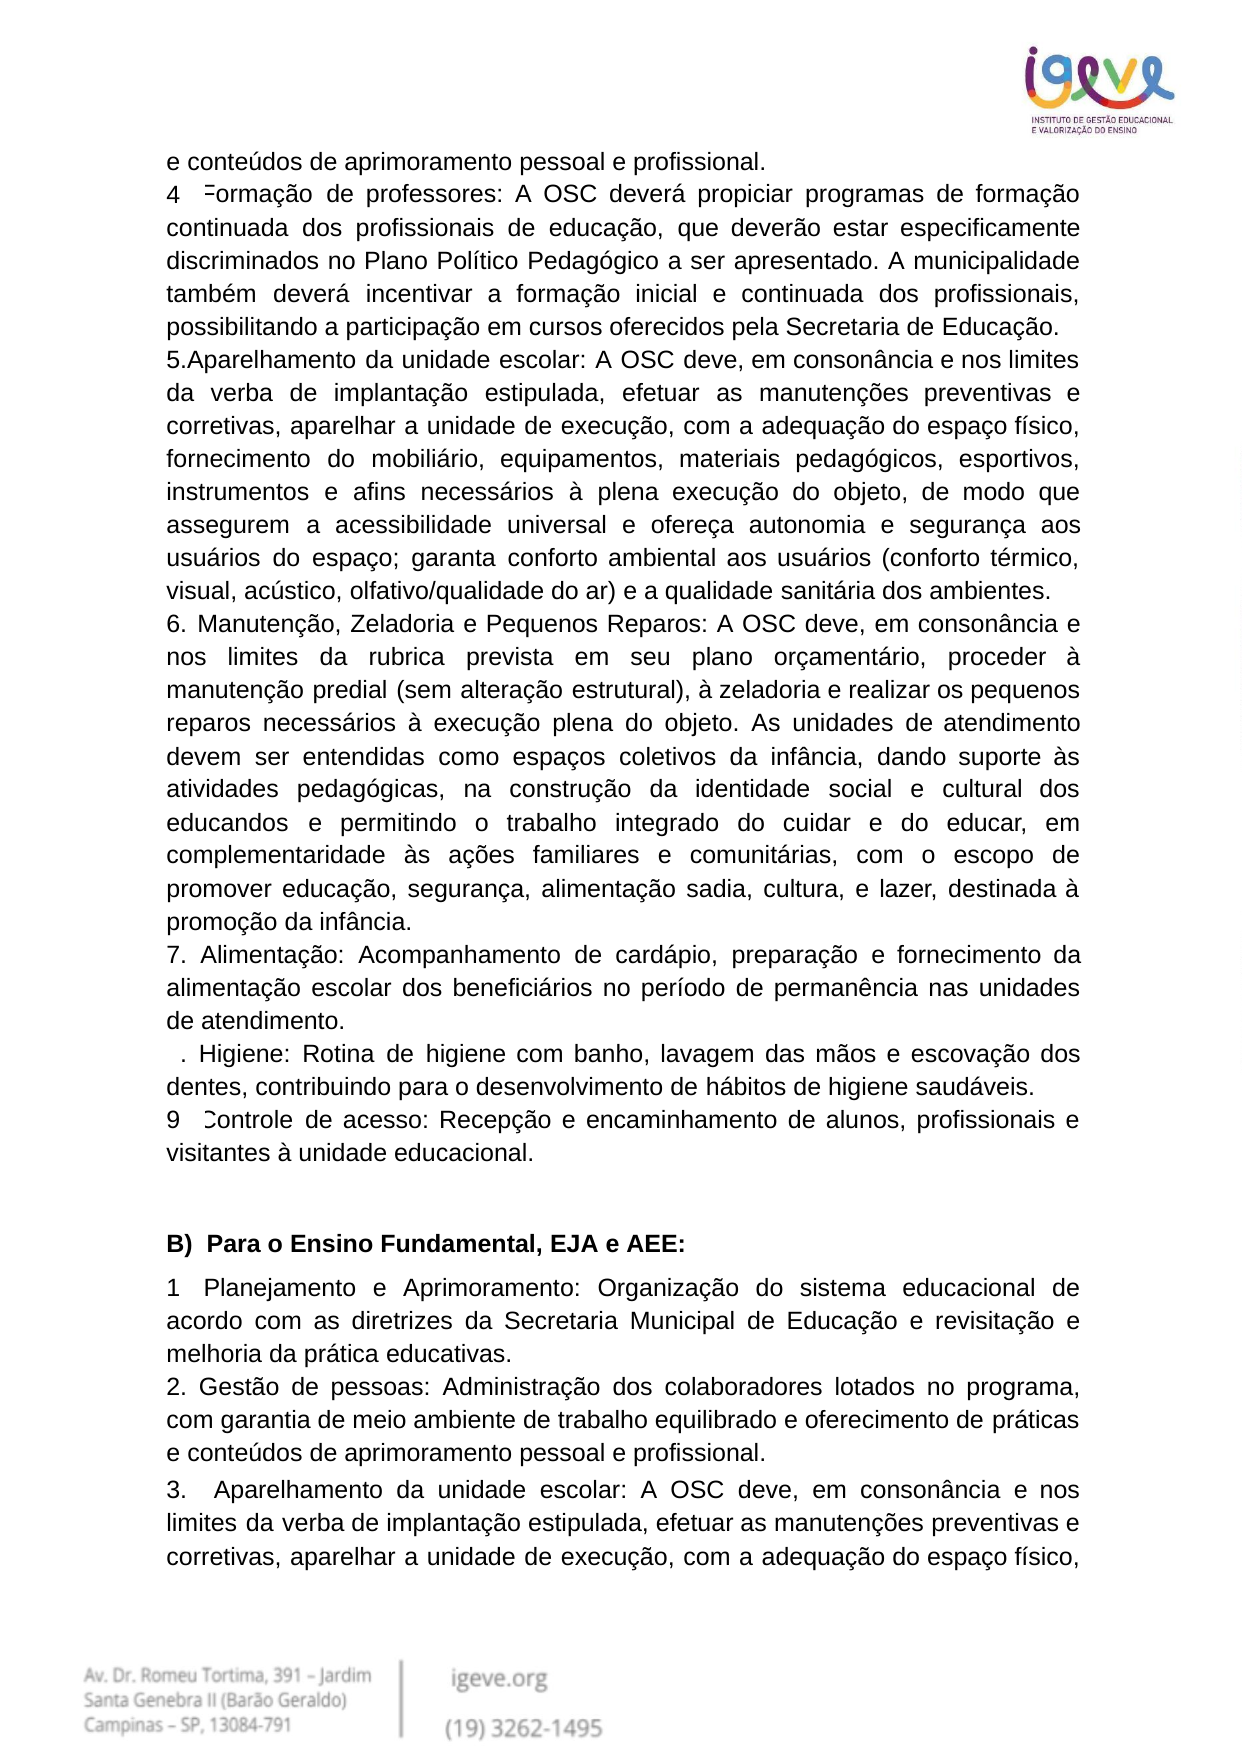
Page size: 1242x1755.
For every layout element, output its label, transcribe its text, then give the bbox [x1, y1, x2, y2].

text alimentação escolar dos beneficiários no período de permanência nas unidades [166, 974, 1104, 1002]
text . Controle de acesso: Recepção e encaminhamento de alunos, profissionais e [205, 1106, 1105, 1134]
text com garantia de meio ambiente de trabalho equilibrado e oferecimento de práticas [166, 1406, 1104, 1434]
text . Higiene: Rotina de higiene com banho, lavagem das mãos e escovação dos [180, 1040, 1105, 1068]
text também deverá incentivar a formação inicial e continuada dos profissionais, [166, 280, 1105, 308]
text discriminados no Plano Político Pedagógico a ser apresentado. A municipalidade [166, 247, 1105, 275]
text promoção da infância. [166, 908, 1105, 936]
text 4 [166, 181, 205, 209]
text continuada dos profissionais de educação, que deverão estar especificamente [166, 214, 1105, 242]
text . Planejamento e Aprimoramento: Organização do sistema educacional de [205, 1274, 1104, 1302]
text e conteúdos de aprimoramento pessoal e profissional. [166, 1439, 1104, 1467]
text devem ser entendidas como espaços coletivos da infância, dando suporte às [166, 743, 1105, 771]
text . Aparelhamento da unidade escolar: A OSC deve, em consonância e nos [180, 1477, 1104, 1504]
text . Manutenção, Zeladoria e Pequenos Reparos: A OSC deve, em consonância e [180, 611, 1105, 638]
text . Formação de professores: A OSC deverá propiciar programas de formação [205, 181, 1104, 208]
text de atendimento. [166, 1007, 1104, 1035]
text 1 [166, 1274, 205, 1302]
text 5 [166, 346, 180, 374]
text 9 [166, 1106, 205, 1134]
text manutenção predial (sem alteração estrutural), à zeladoria e realizar os pequenos [166, 677, 1105, 704]
text dentes, contribuindo para o desenvolvimento de hábitos de higiene saudáveis. [166, 1073, 1105, 1101]
text assegurem a acessibilidade universal e ofereça autonomia e segurança aos [166, 511, 1105, 539]
text usuários do espaço; garanta conforto ambiental aos usuários (conforto térmico, [166, 544, 1105, 572]
text educandos e permitindo o trabalho integrado do cuidar e do educar, em [166, 809, 1105, 837]
text nos limites da rubrica prevista em seu plano orçamentário, proceder à [166, 643, 1105, 671]
text fornecimento do mobiliário, equipamentos, materiais pedagógicos, esportivos, [166, 445, 1105, 473]
text 6 [166, 611, 180, 638]
text complementaridade às ações familiares e comunitárias, com o escopo de [166, 842, 1105, 869]
text atividades pedagógicas, na construção da identidade social e cultural dos [166, 776, 1105, 803]
text acordo com as diretrizes da Secretaria Municipal de Educação e revisitação e [166, 1307, 1104, 1335]
text promover educação, segurança, alimentação sadia, cultura, e lazer, destinada à [166, 875, 1105, 903]
text 2 [166, 1373, 180, 1401]
text 3 [166, 1477, 180, 1504]
text corretivas, aparelhar a unidade de execução, com a adequação do espaço físico, [166, 412, 1105, 440]
text . Alimentação: Acompanhamento de cardápio, preparação e fornecimento da [180, 941, 1105, 969]
text corretivas, aparelhar a unidade de execução, com a adequação do espaço físico, [166, 1543, 1104, 1571]
text melhoria da prática educativas. [166, 1340, 1104, 1368]
text e conteúdos de aprimoramento pessoal e profissional. [166, 148, 1104, 176]
text . Gestão de pessoas: Administração dos colaboradores lotados no programa, [180, 1373, 1104, 1401]
text da verba de implantação estipulada, efetuar as manutenções preventivas e [166, 379, 1105, 407]
text B) Para o Ensino Fundamental, EJA e AEE: [166, 1231, 711, 1258]
text reparos necessários à execução plena do objeto. As unidades de atendimento [166, 709, 1105, 737]
text visual, acústico, olfativo/qualidade do ar) e a qualidade sanitária dos ambientes. [166, 577, 1105, 605]
text 7 [166, 941, 180, 969]
text instrumentos e afins necessários à plena execução do objeto, de modo que [166, 478, 1105, 506]
text limites da verba de implantação estipulada, efetuar as manutenções preventivas e [166, 1509, 1104, 1537]
text visitantes à unidade educacional. [166, 1139, 559, 1167]
text .Aparelhamento da unidade escolar: A OSC deve, em consonância e nos limites [180, 346, 1104, 374]
text possibilitando a participação em cursos oferecidos pela Secretaria de Educação. [166, 313, 1105, 341]
